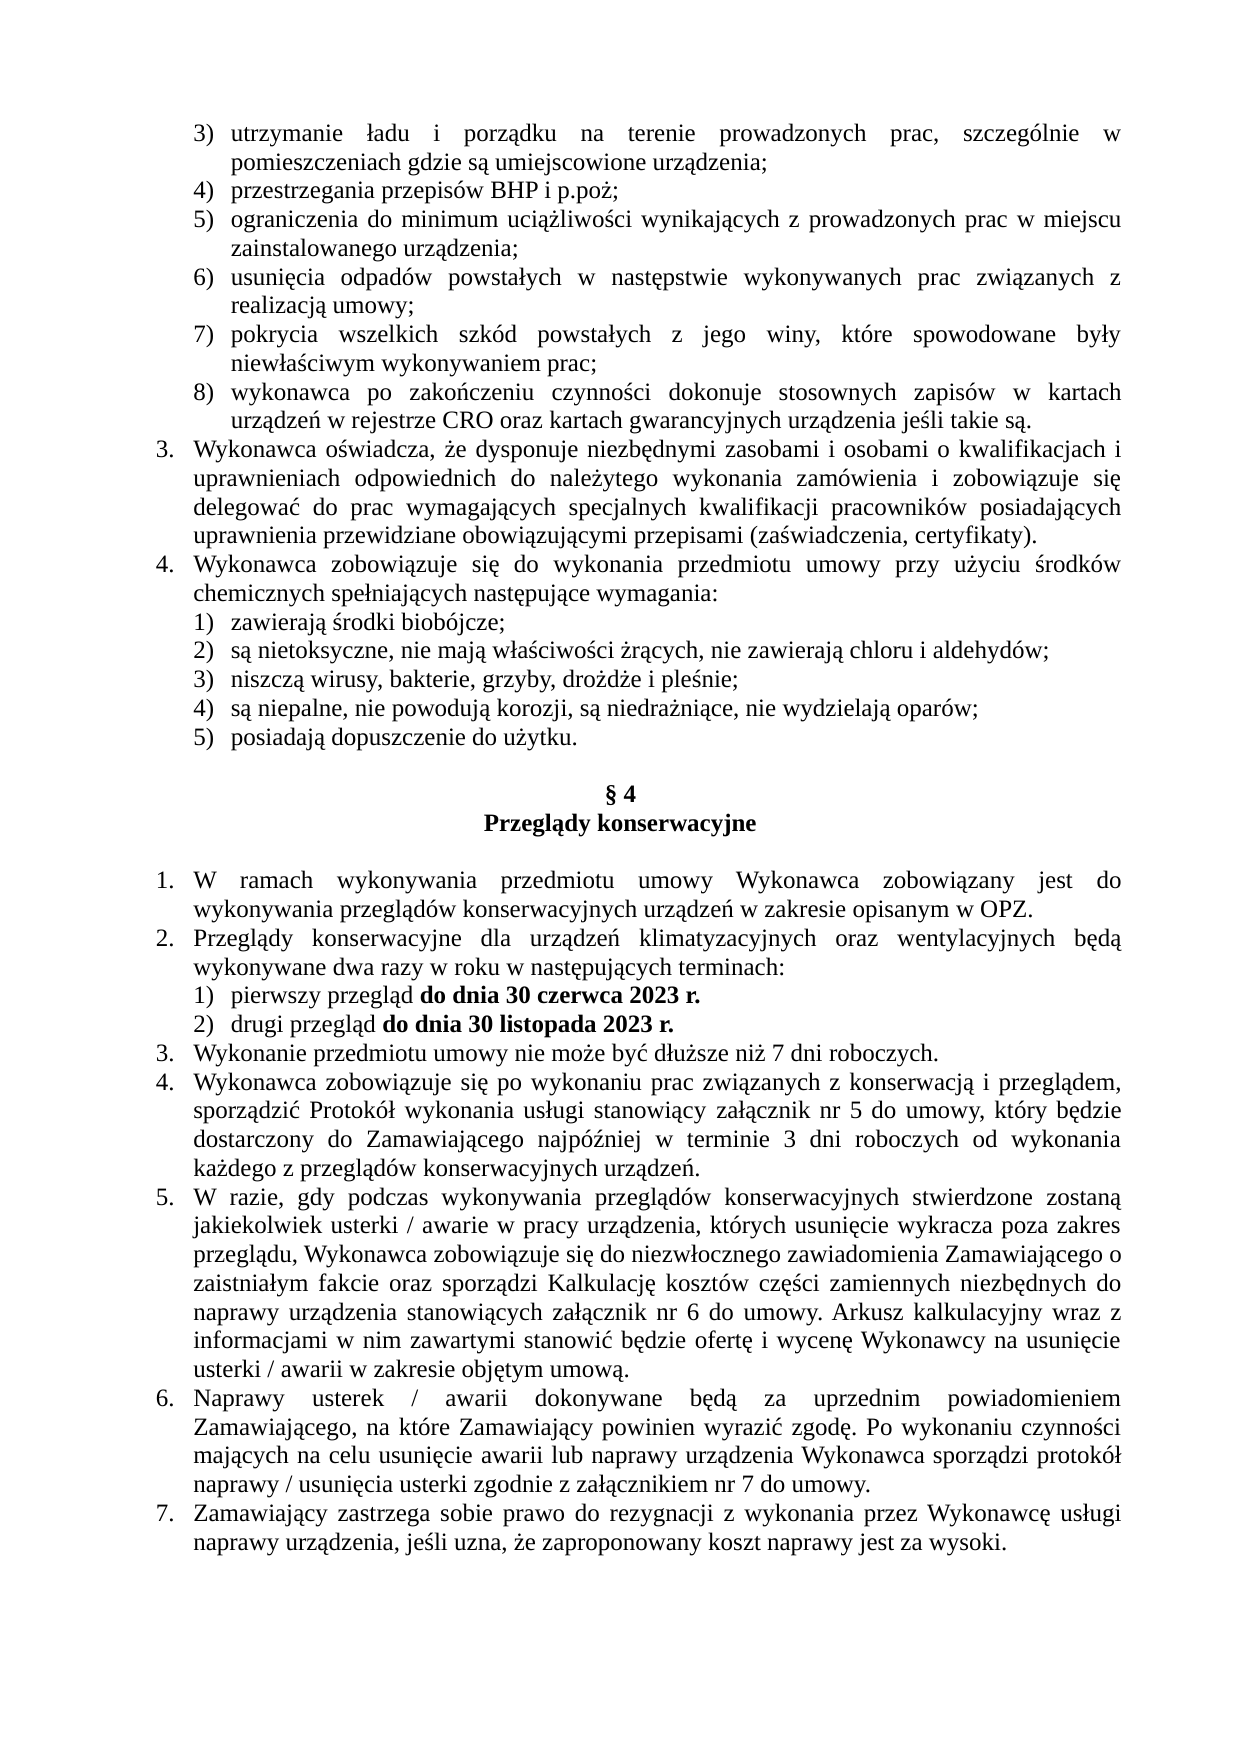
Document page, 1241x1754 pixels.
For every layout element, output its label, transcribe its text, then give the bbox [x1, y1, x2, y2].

list są nietoksyczne, nie mają właściwości żrących, nie zawierają chloru i aldehydów; [193, 636, 1122, 664]
list Zamawiający zastrzega sobie prawo do rezygnacji z wykonania przez Wykonawcę usługi naprawy urządzenia, jeśli uzna, że zaproponowany koszt naprawy jest za wysoki. [156, 1498, 1122, 1556]
list utrzymanie ładu i porządku na terenie prowadzonych prac, szczególnie w pomieszczeniach gdzie są umiejscowione urządzenia; [193, 118, 1122, 176]
list Wykonanie przedmiotu umowy nie może być dłuższe niż 7 dni roboczych. [156, 1038, 1122, 1067]
list pokrycia wszelkich szkód powstałych z jego winy, które spowodowane były niewłaściwym wykonywaniem prac; [193, 319, 1122, 377]
text § 4 [118, 779, 1122, 808]
list usunięcia odpadów powstałych w następstwie wykonywanych prac związanych z realizacją umowy; [193, 262, 1122, 319]
list Wykonawca zobowiązuje się po wykonaniu prac związanych z konserwacją i przeglądem, sporządzić Protokół wykonania usługi stanowiący załącznik nr 5 do umowy, który będzie dostarczony do Zamawiającego najpóźniej w terminie 3 dni roboczych od wykonania każdego z przeglądów konserwacyjnych urządzeń. [156, 1067, 1122, 1182]
list posiadają dopuszczenie do użytku. [193, 722, 1122, 751]
list pierwszy przegląd do dnia 30 czerwca 2023 r. [193, 981, 1122, 1009]
list W ramach wykonywania przedmiotu umowy Wykonawca zobowiązany jest do wykonywania przeglądów konserwacyjnych urządzeń w zakresie opisanym w OPZ. [156, 866, 1122, 923]
list są niepalne, nie powodują korozji, są niedrażniące, nie wydzielają oparów; [193, 693, 1122, 722]
list wykonawca po zakończeniu czynności dokonuje stosownych zapisów w kartach urządzeń w rejestrze CRO oraz kartach gwarancyjnych urządzenia jeśli takie są. [193, 377, 1122, 434]
list niszczą wirusy, bakterie, grzyby, drożdże i pleśnie; [193, 664, 1122, 693]
list Wykonawca zobowiązuje się do wykonania przedmiotu umowy przy użyciu środków chemicznych spełniających następujące wymagania: [156, 549, 1122, 607]
list W razie, gdy podczas wykonywania przeglądów konserwacyjnych stwierdzone zostaną jakiekolwiek usterki / awarie w pracy urządzenia, których usunięcie wykracza poza zakres przeglądu, Wykonawca zobowiązuje się do niezwłocznego zawiadomienia Zamawiającego o zaistniałym fakcie oraz sporządzi Kalkulację kosztów części zamiennych niezbędnych do naprawy urządzenia stanowiących załącznik nr 6 do umowy. Arkusz kalkulacyjny wraz z informacjami w nim zawartymi stanowić będzie ofertę i wycenę Wykonawcy na usunięcie usterki / awarii w zakresie objętym umową. [156, 1182, 1122, 1383]
text Przeglądy konserwacyjne [118, 808, 1122, 837]
list przestrzegania przepisów BHP i p.poż; [193, 176, 1122, 204]
list ograniczenia do minimum uciążliwości wynikających z prowadzonych prac w miejscu zainstalowanego urządzenia; [193, 204, 1122, 262]
list zawierają środki biobójcze; [193, 607, 1122, 636]
list drugi przegląd do dnia 30 listopada 2023 r. [193, 1009, 1122, 1038]
list Wykonawca oświadcza, że dysponuje niezbędnymi zasobami i osobami o kwalifikacjach i uprawnieniach odpowiednich do należytego wykonania zamówienia i zobowiązuje się delegować do prac wymagających specjalnych kwalifikacji pracowników posiadających uprawnienia przewidziane obowiązującymi przepisami (zaświadczenia, certyfikaty). [156, 434, 1122, 549]
list Naprawy usterek / awarii dokonywane będą za uprzednim powiadomieniem Zamawiającego, na które Zamawiający powinien wyrazić zgodę. Po wykonaniu czynności mających na celu usunięcie awarii lub naprawy urządzenia Wykonawca sporządzi protokół naprawy / usunięcia usterki zgodnie z załącznikiem nr 7 do umowy. [156, 1383, 1122, 1498]
list Przeglądy konserwacyjne dla urządzeń klimatyzacyjnych oraz wentylacyjnych będą wykonywane dwa razy w roku w następujących terminach: [156, 923, 1122, 981]
